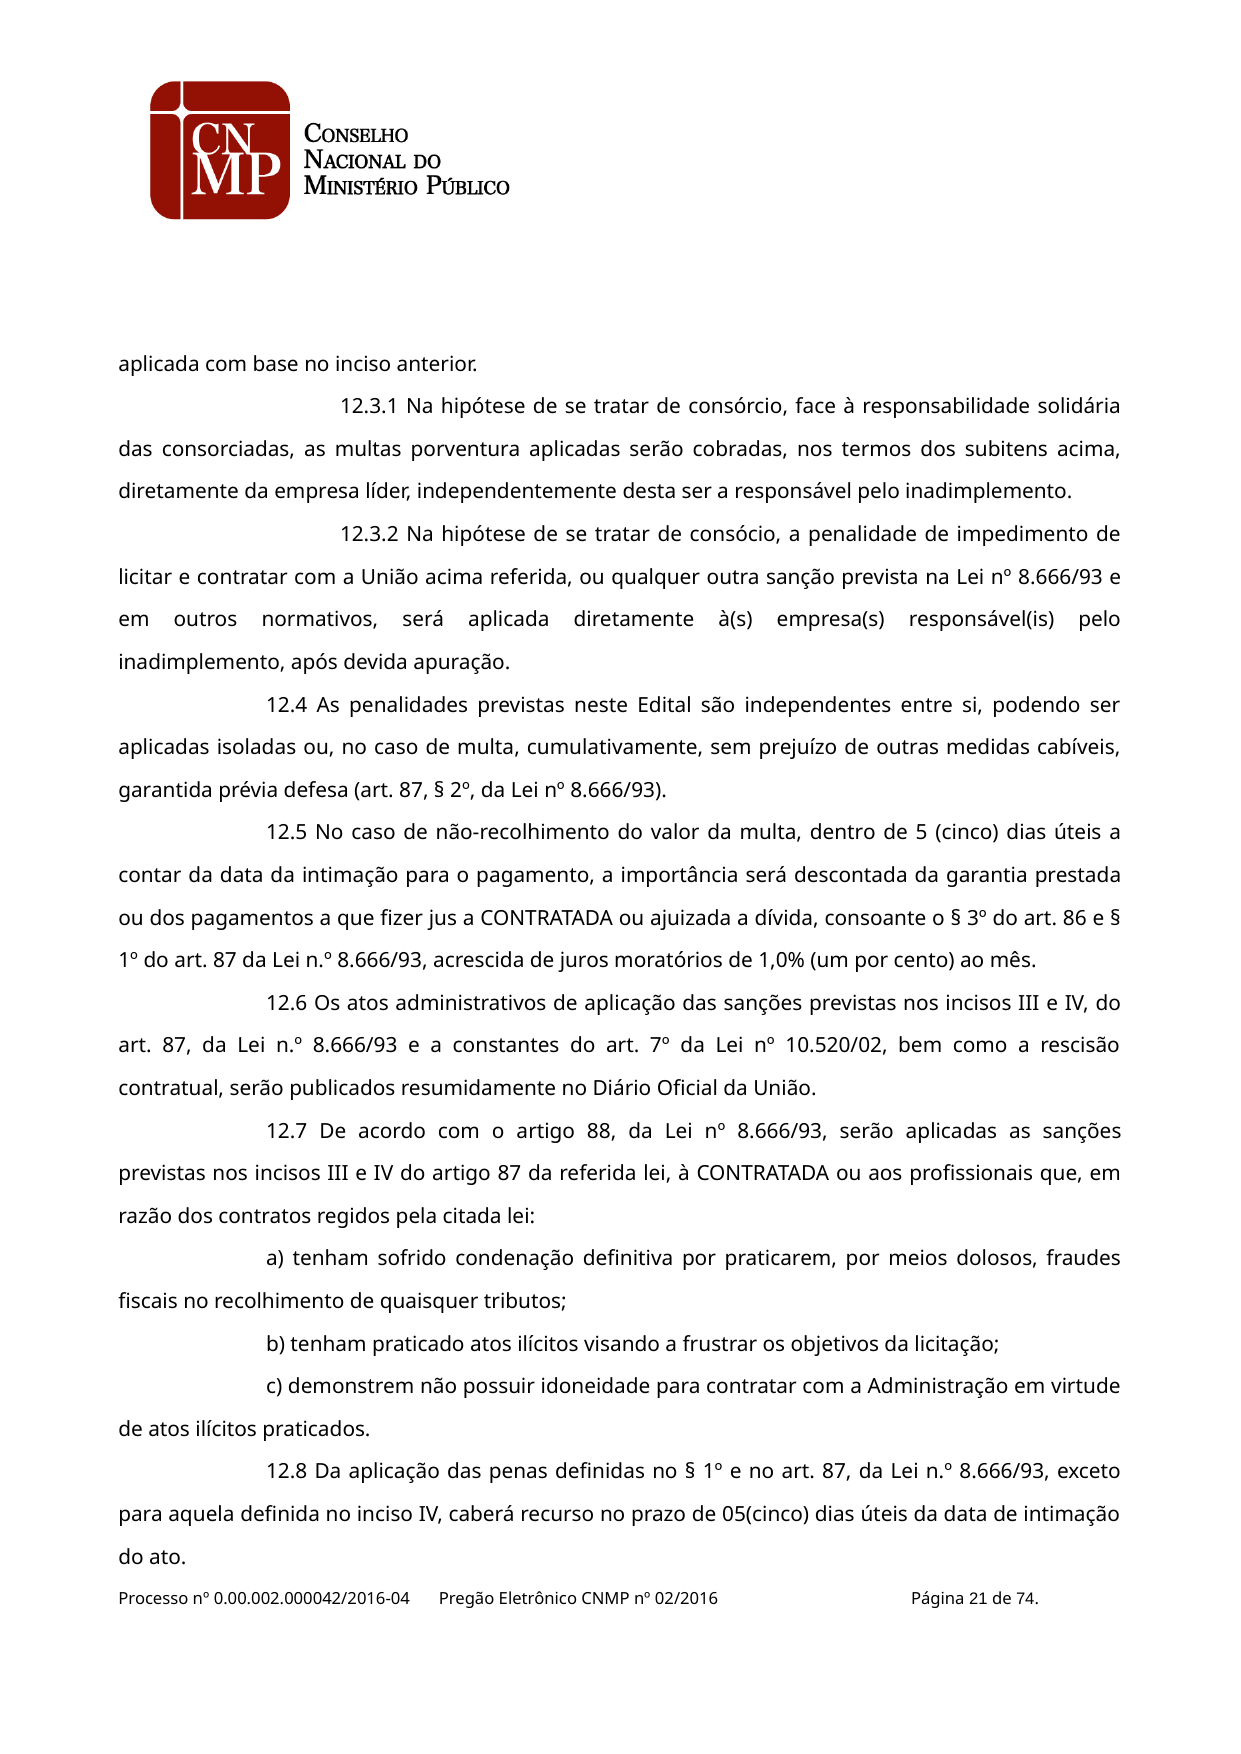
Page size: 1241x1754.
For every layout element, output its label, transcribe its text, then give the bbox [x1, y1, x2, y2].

text b) tenham praticado atos ilícitos visando a frustrar os objetivos da licitação; [118, 1329, 1122, 1357]
text 12.8 Da aplicação das penas definidas no § 1º e no art. 87, da Lei n.º 8.666/93, exceto para aquela definida no inciso IV, caberá recurso no prazo de 05(cinco) dias úteis da data de intimação do ato. [118, 1457, 1122, 1570]
text 12.3.2 Na hipótese de se tratar de consócio, a penalidade de impedimento de licitar e contratar com a União acima referida, ou qualquer outra sanção prevista na Lei nº 8.666/93 e em outros normativos, será aplicada diretamente à(s) empresa(s) responsável(is) pelo inadimplemento, após devida apuração. [118, 519, 1122, 676]
text 12.6 Os atos administrativos de aplicação das sanções previstas nos incisos III e IV, do art. 87, da Lei n.º 8.666/93 e a constantes do art. 7º da Lei nº 10.520/02, bem como a rescisão contratual, serão publicados resumidamente no Diário Oficial da União. [118, 988, 1122, 1102]
text 12.3.1 Na hipótese de se tratar de consórcio, face à responsabilidade solidária das consorciadas, as multas porventura aplicadas serão cobradas, nos termos dos subitens acima, diretamente da empresa líder, independentemente desta ser a responsável pelo inadimplemento. [118, 391, 1122, 505]
text 12.4 As penalidades previstas neste Edital são independentes entre si, podendo ser aplicadas isoladas ou, no caso de multa, cumulativamente, sem prejuízo de outras medidas cabíveis, garantida prévia defesa (art. 87, § 2º, da Lei nº 8.666/93). [118, 690, 1122, 803]
text 12.5 No caso de não-recolhimento do valor da multa, dentro de 5 (cinco) dias úteis a contar da data da intimação para o pagamento, a importância será descontada da garantia prestada ou dos pagamentos a que fizer jus a CONTRATADA ou ajuizada a dívida, consoante o § 3º do art. 86 e § 1º do art. 87 da Lei n.º 8.666/93, acrescida de juros moratórios de 1,0% (um por cento) ao mês. [118, 817, 1122, 974]
text a) tenham sofrido condenação definitiva por praticarem, por meios dolosos, fraudes fiscais no recolhimento de quaisquer tributos; [118, 1243, 1122, 1314]
text c) demonstrem não possuir idoneidade para contratar com a Administração em virtude de atos ilícitos praticados. [118, 1371, 1122, 1442]
text 12.7 De acordo com o artigo 88, da Lei nº 8.666/93, serão aplicadas as sanções previstas nos incisos III e IV do artigo 87 da referida lei, à CONTRATADA ou aos profissionais que, em razão dos contratos regidos pela citada lei: [118, 1116, 1122, 1229]
text aplicada com base no inciso anterior. [118, 349, 1122, 377]
